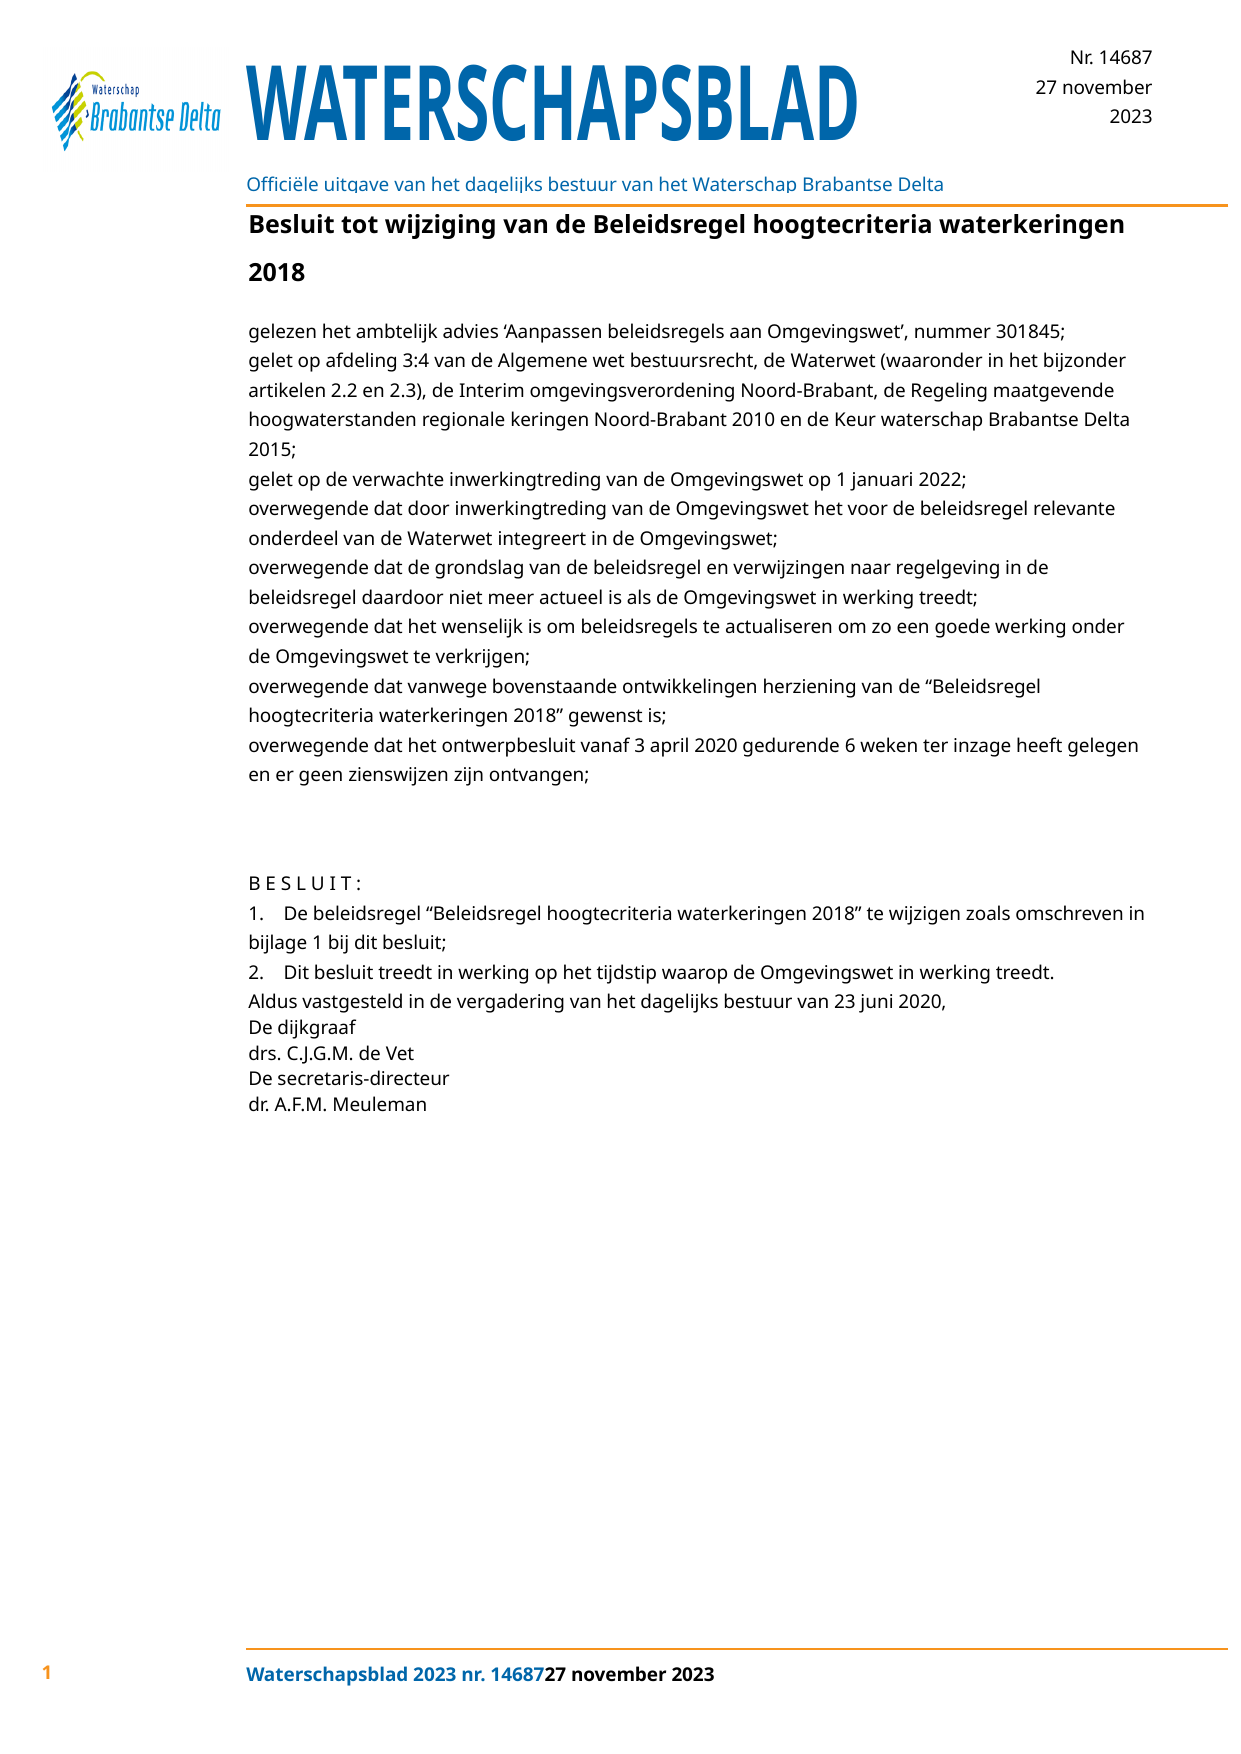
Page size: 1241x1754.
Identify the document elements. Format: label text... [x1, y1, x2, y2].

text 2. Dit besluit treedt in werking op het tijdstip waarop de Omgevingswet in werking treedt. [248, 959, 1152, 984]
text B E S L U I T : [248, 870, 1152, 896]
text Aldus vastgesteld in de vergadering van het dagelijks bestuur van 23 juni 2020, [248, 988, 1152, 1014]
text De dijkgraaf [248, 1014, 1152, 1040]
text De secretaris-directeur [248, 1066, 1152, 1091]
text drs. C.J.G.M. de Vet [248, 1040, 1152, 1066]
text overwegende dat het ontwerpbesluit vanaf 3 april 2020 gedurende 6 weken ter inzage heeft gelegen en er geen zienswijzen zijn ontvangen; [248, 732, 1152, 787]
text gelet op de verwachte inwerkingtreding van de Omgevingswet op 1 januari 2022; [248, 466, 1152, 492]
text dr. A.F.M. Meuleman [248, 1091, 1152, 1117]
text overwegende dat door inwerkingtreding van de Omgevingswet het voor de beleidsregel relevante onderdeel van de Waterwet integreert in de Omgevingswet; [248, 495, 1152, 551]
text 1. De beleidsregel “Beleidsregel hoogtecriteria waterkeringen 2018” te wijzigen zoals omschreven in bijlage 1 bij dit besluit; [248, 900, 1152, 955]
text gelezen het ambtelijk advies ‘Aanpassen beleidsregels aan Omgevingswet’, nummer 301845; [248, 318, 1152, 344]
text Besluit tot wijziging van de Beleidsregel hoogtecriteria waterkeringen 2018 [248, 207, 1152, 288]
text overwegende dat vanwege bovenstaande ontwikkelingen herziening van de “Beleidsregel hoogtecriteria waterkeringen 2018” gewenst is; [248, 673, 1152, 728]
text gelet op afdeling 3:4 van de Algemene wet bestuursrecht, de Waterwet (waaronder in het bijzonder artikelen 2.2 en 2.3), de Interim omgevingsverordening Noord-Brabant, de Regeling maatgevende hoogwaterstanden regionale keringen Noord-Brabant 2010 en de Keur waterschap Brabantse Delta 2015; [248, 347, 1152, 462]
text overwegende dat het wenselijk is om beleidsregels te actualiseren om zo een goede werking onder de Omgevingswet te verkrijgen; [248, 614, 1152, 669]
picture [41, 47, 231, 172]
text overwegende dat de grondslag van de beleidsregel en verwijzingen naar regelgeving in de beleidsregel daardoor niet meer actueel is als de Omgevingswet in werking treedt; [248, 554, 1152, 610]
